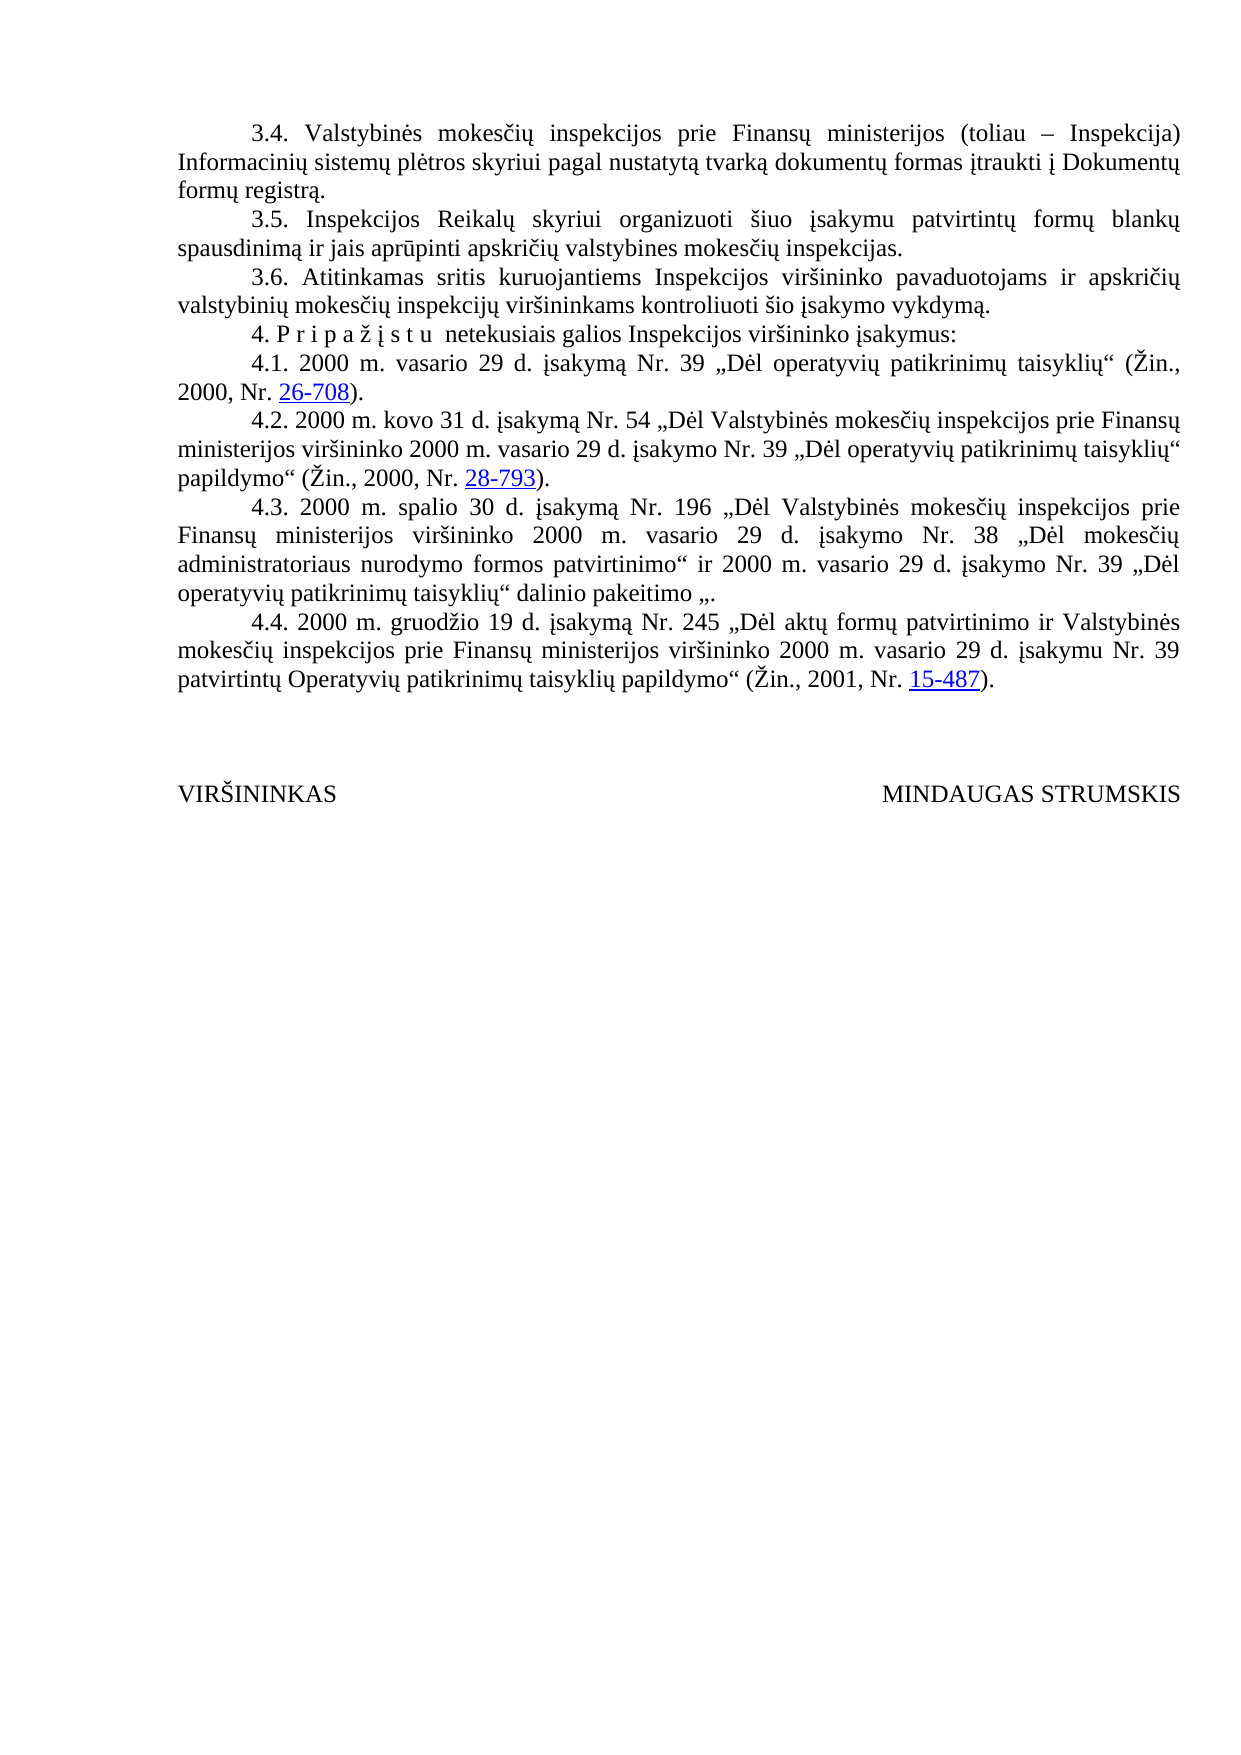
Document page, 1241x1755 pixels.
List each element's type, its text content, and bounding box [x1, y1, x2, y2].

text 3.5. Inspekcijos Reikalų skyriui organizuoti šiuo įsakymu patvirtintų formų blankų spausdinimą ir jais aprūpinti apskričių valstybines mokesčių inspekcijas. [177, 204, 1181, 262]
text 4.1. 2000 m. vasario 29 d. įsakymą Nr. 39 „Dėl operatyvių patikrinimų taisyklių“ (Žin., 2000, Nr. 26-708). [177, 348, 1181, 406]
text VIRŠININKAS MINDAUGAS STRUMSKIS [177, 779, 1181, 808]
text 4.2. 2000 m. kovo 31 d. įsakymą Nr. 54 „Dėl Valstybinės mokesčių inspekcijos prie Finansų ministerijos viršininko 2000 m. vasario 29 d. įsakymo Nr. 39 „Dėl operatyvių patikrinimų taisyklių“ papildymo“ (Žin., 2000, Nr. 28-793). [177, 406, 1181, 492]
text 4.4. 2000 m. gruodžio 19 d. įsakymą Nr. 245 „Dėl aktų formų patvirtinimo ir Valstybinės mokesčių inspekcijos prie Finansų ministerijos viršininko 2000 m. vasario 29 d. įsakymu Nr. 39 patvirtintų Operatyvių patikrinimų taisyklių papildymo“ (Žin., 2001, Nr. 15-487). [177, 607, 1181, 693]
text 4. Pripažįstu netekusiais galios Inspekcijos viršininko įsakymus: [177, 319, 1181, 348]
text 3.6. Atitinkamas sritis kuruojantiems Inspekcijos viršininko pavaduotojams ir apskričių valstybinių mokesčių inspekcijų viršininkams kontroliuoti šio įsakymo vykdymą. [177, 262, 1181, 319]
text 3.4. Valstybinės mokesčių inspekcijos prie Finansų ministerijos (toliau – Inspekcija) Informacinių sistemų plėtros skyriui pagal nustatytą tvarką dokumentų formas įtraukti į Dokumentų formų registrą. [177, 118, 1181, 204]
text 4.3. 2000 m. spalio 30 d. įsakymą Nr. 196 „Dėl Valstybinės mokesčių inspekcijos prie Finansų ministerijos viršininko 2000 m. vasario 29 d. įsakymo Nr. 38 „Dėl mokesčių administratoriaus nurodymo formos patvirtinimo“ ir 2000 m. vasario 29 d. įsakymo Nr. 39 „Dėl operatyvių patikrinimų taisyklių“ dalinio pakeitimo „. [177, 492, 1181, 607]
